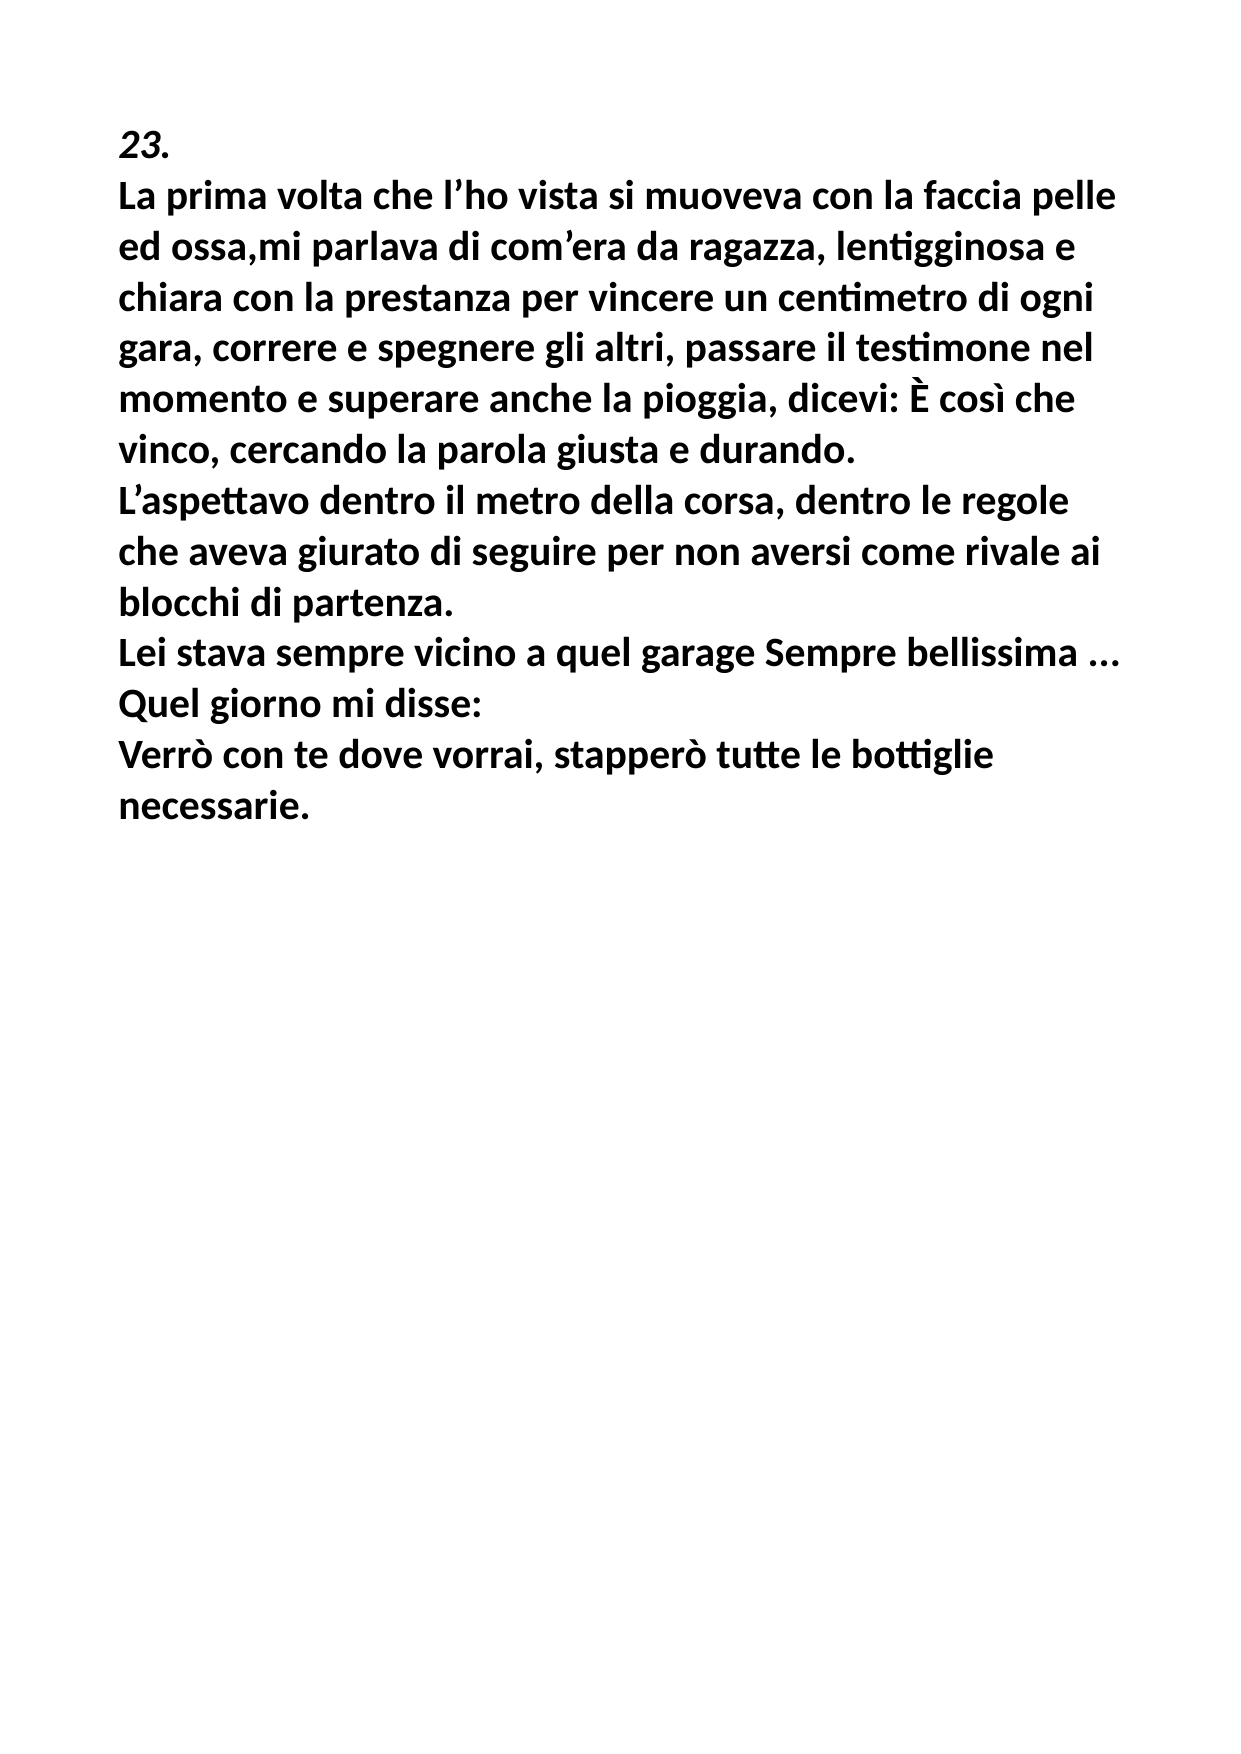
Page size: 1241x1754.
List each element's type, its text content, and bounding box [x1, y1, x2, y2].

text 23. [118, 118, 1122, 169]
text L’aspettavo dentro il metro della corsa, dentro le regole che aveva giurato di seguire per non aversi come rivale ai blocchi di partenza. [118, 474, 1122, 626]
text La prima volta che l’ho vista si muoveva con la faccia pelle ed ossa,mi parlava di com’era da ragazza, lentigginosa e chiara con la prestanza per vincere un centimetro di ogni gara, correre e spegnere gli altri, passare il testimone nel momento e superare anche la pioggia, dicevi: È così che vinco, cercando la parola giusta e durando. [118, 169, 1122, 474]
text Quel giorno mi disse: [118, 677, 1122, 728]
text Lei stava sempre vicino a quel garage Sempre bellissima ... [118, 626, 1122, 677]
text Verrò con te dove vorrai, stapperò tutte le bottiglie necessarie. [118, 728, 1122, 830]
